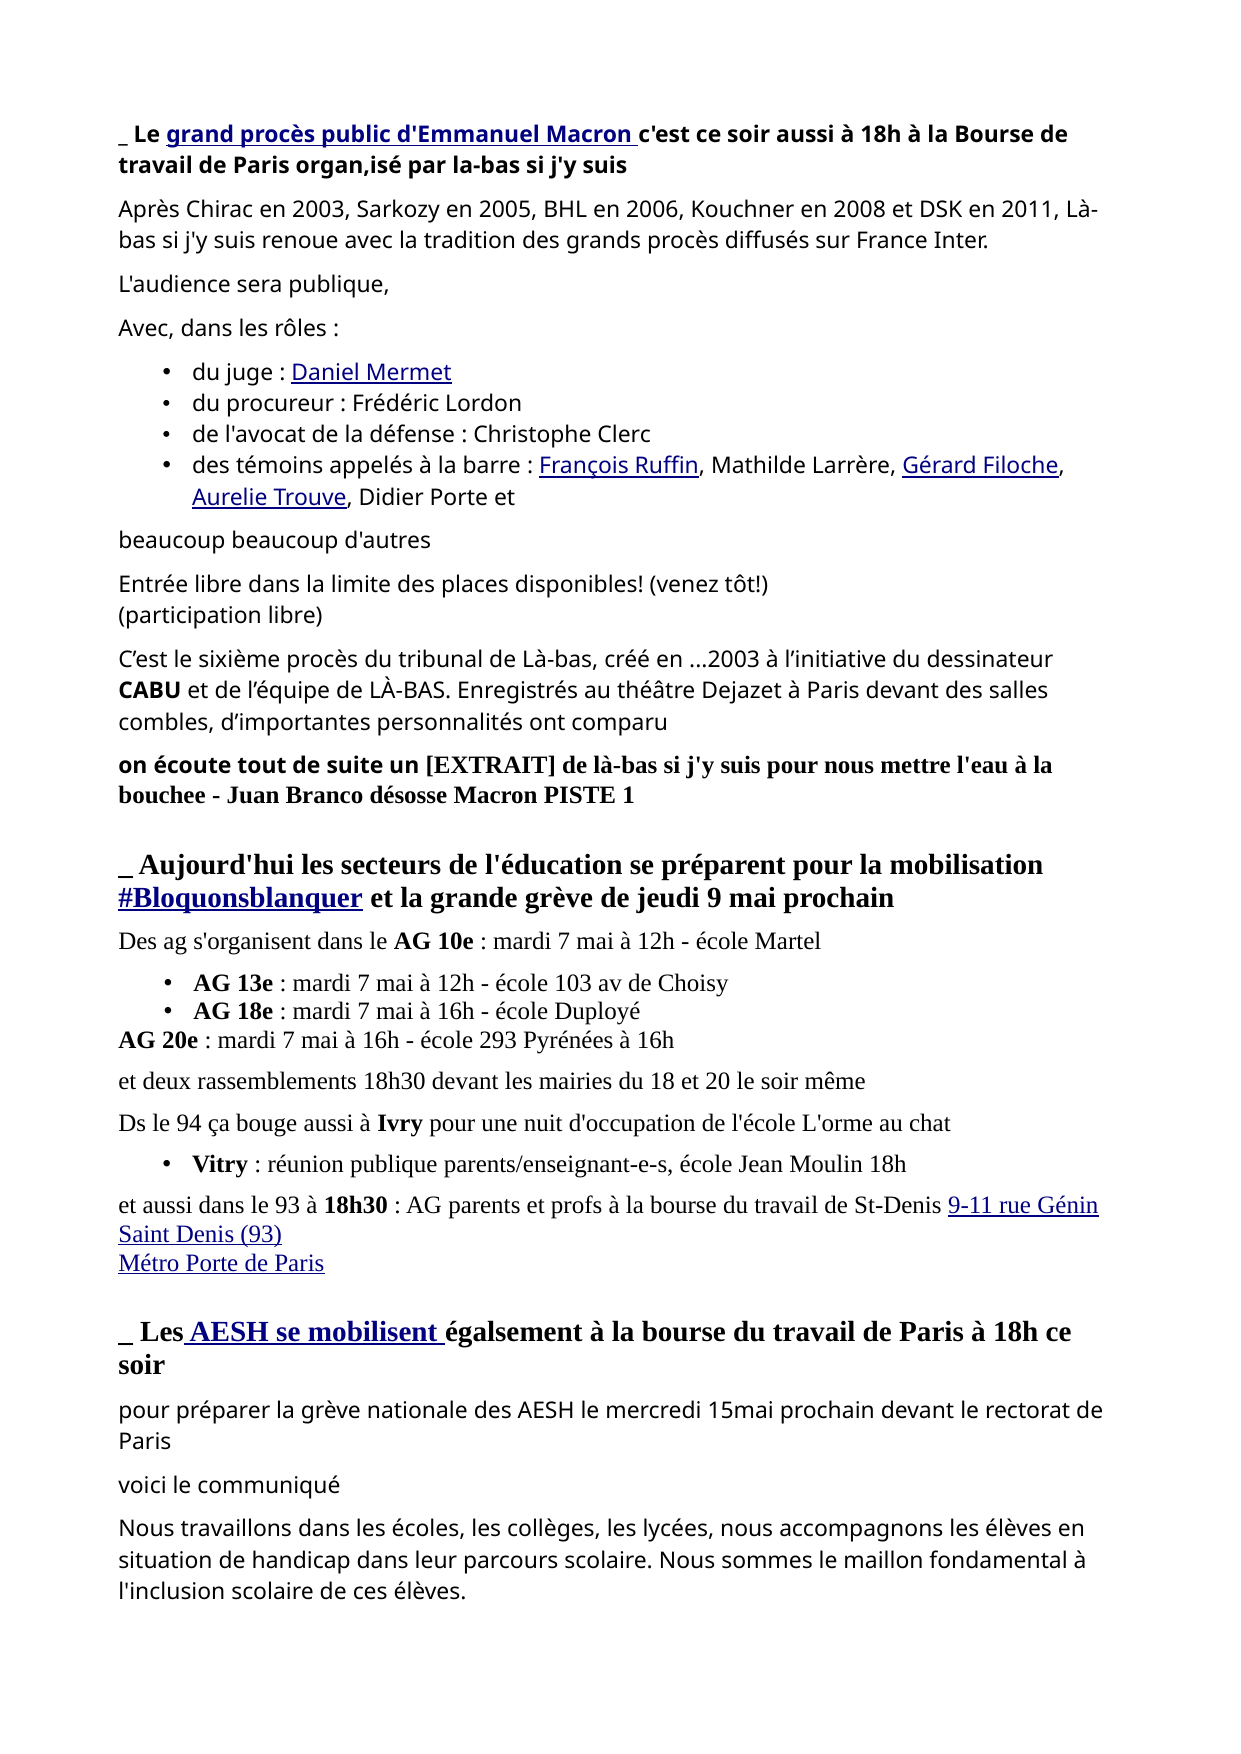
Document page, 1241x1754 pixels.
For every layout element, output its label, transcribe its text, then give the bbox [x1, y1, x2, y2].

subtitle _ Les AESH se mobilisent égalsement à la bourse du travail de Paris à 18h ce soir [118, 1314, 1122, 1381]
subtitle _ Le grand procès public d'Emmanuel Macron c'est ce soir aussi à 18h à la Bourse de travail de Paris organ,isé par la-bas si j'y suis [118, 118, 1122, 181]
text on écoute tout de suite un [EXTRAIT] de là-bas si j'y suis pour nous mettre l'eau à la bouchee - Juan Branco désosse Macron PISTE 1 [118, 749, 1122, 809]
text Avec, dans les rôles : [118, 312, 1122, 343]
text AG 20e : mardi 7 mai à 16h - école 293 Pyrénées à 16h [118, 1025, 1122, 1054]
text voici le communiqué [118, 1468, 1122, 1500]
text Nous travaillons dans les écoles, les collèges, les lycées, nous accompagnons les élèves en situation de handicap dans leur parcours scolaire. Nous sommes le maillon fondamental à l'inclusion scolaire de ces élèves. [118, 1512, 1122, 1606]
list des témoins appelés à la barre : François Ruffin, Mathilde Larrère, Gérard Filoche, Aurelie Trouve, Didier Porte et [162, 449, 1122, 512]
text Entrée libre dans la limite des places disponibles! (venez tôt!) (participation libre) [118, 568, 1122, 631]
text Ds le 94 ça bouge aussi à Ivry pour une nuit d'occupation de l'école L'orme au chat [118, 1108, 1122, 1136]
text pour préparer la grève nationale des AESH le mercredi 15mai prochain devant le rectorat de Paris [118, 1393, 1122, 1456]
list Vitry : réunion publique parents/enseignant-e-s, école Jean Moulin 18h [162, 1149, 1122, 1178]
subtitle _ Aujourd'hui les secteurs de l'éducation se préparent pour la mobilisation #Bloquonsblanquer et la grande grève de jeudi 9 mai prochain [118, 847, 1122, 914]
text et deux rassemblements 18h30 devant les mairies du 18 et 20 le soir même [118, 1066, 1122, 1095]
list AG 18e : mardi 7 mai à 16h - école Duployé [164, 996, 1122, 1025]
text beaucoup beaucoup d'autres [118, 524, 1122, 556]
list AG 13e : mardi 7 mai à 12h - école 103 av de Choisy [164, 968, 1122, 996]
list du procureur : Frédéric Lordon [162, 387, 1122, 418]
text Des ag s'organisent dans le AG 10e : mardi 7 mai à 12h - école Martel [118, 926, 1122, 955]
text L'audience sera publique, [118, 268, 1122, 299]
text et aussi dans le 93 à 18h30 : AG parents et profs à la bourse du travail de St-Denis 9-11 rue Génin Saint Denis (93) Métro Porte de Paris [118, 1190, 1122, 1276]
list de l'avocat de la défense : Christophe Clerc [162, 418, 1122, 449]
text Après Chirac en 2003, Sarkozy en 2005, BHL en 2006, Kouchner en 2008 et DSK en 2011, Là-bas si j'y suis renoue avec la tradition des grands procès diffusés sur France Inter. [118, 193, 1122, 256]
text C’est le sixième procès du tribunal de Là-bas, créé en ...2003 à l’initiative du dessinateur CABU et de l’équipe de LÀ-BAS. Enregistrés au théâtre Dejazet à Paris devant des salles combles, d’importantes personnalités ont comparu [118, 643, 1122, 737]
list du juge : Daniel Mermet [162, 356, 1122, 387]
